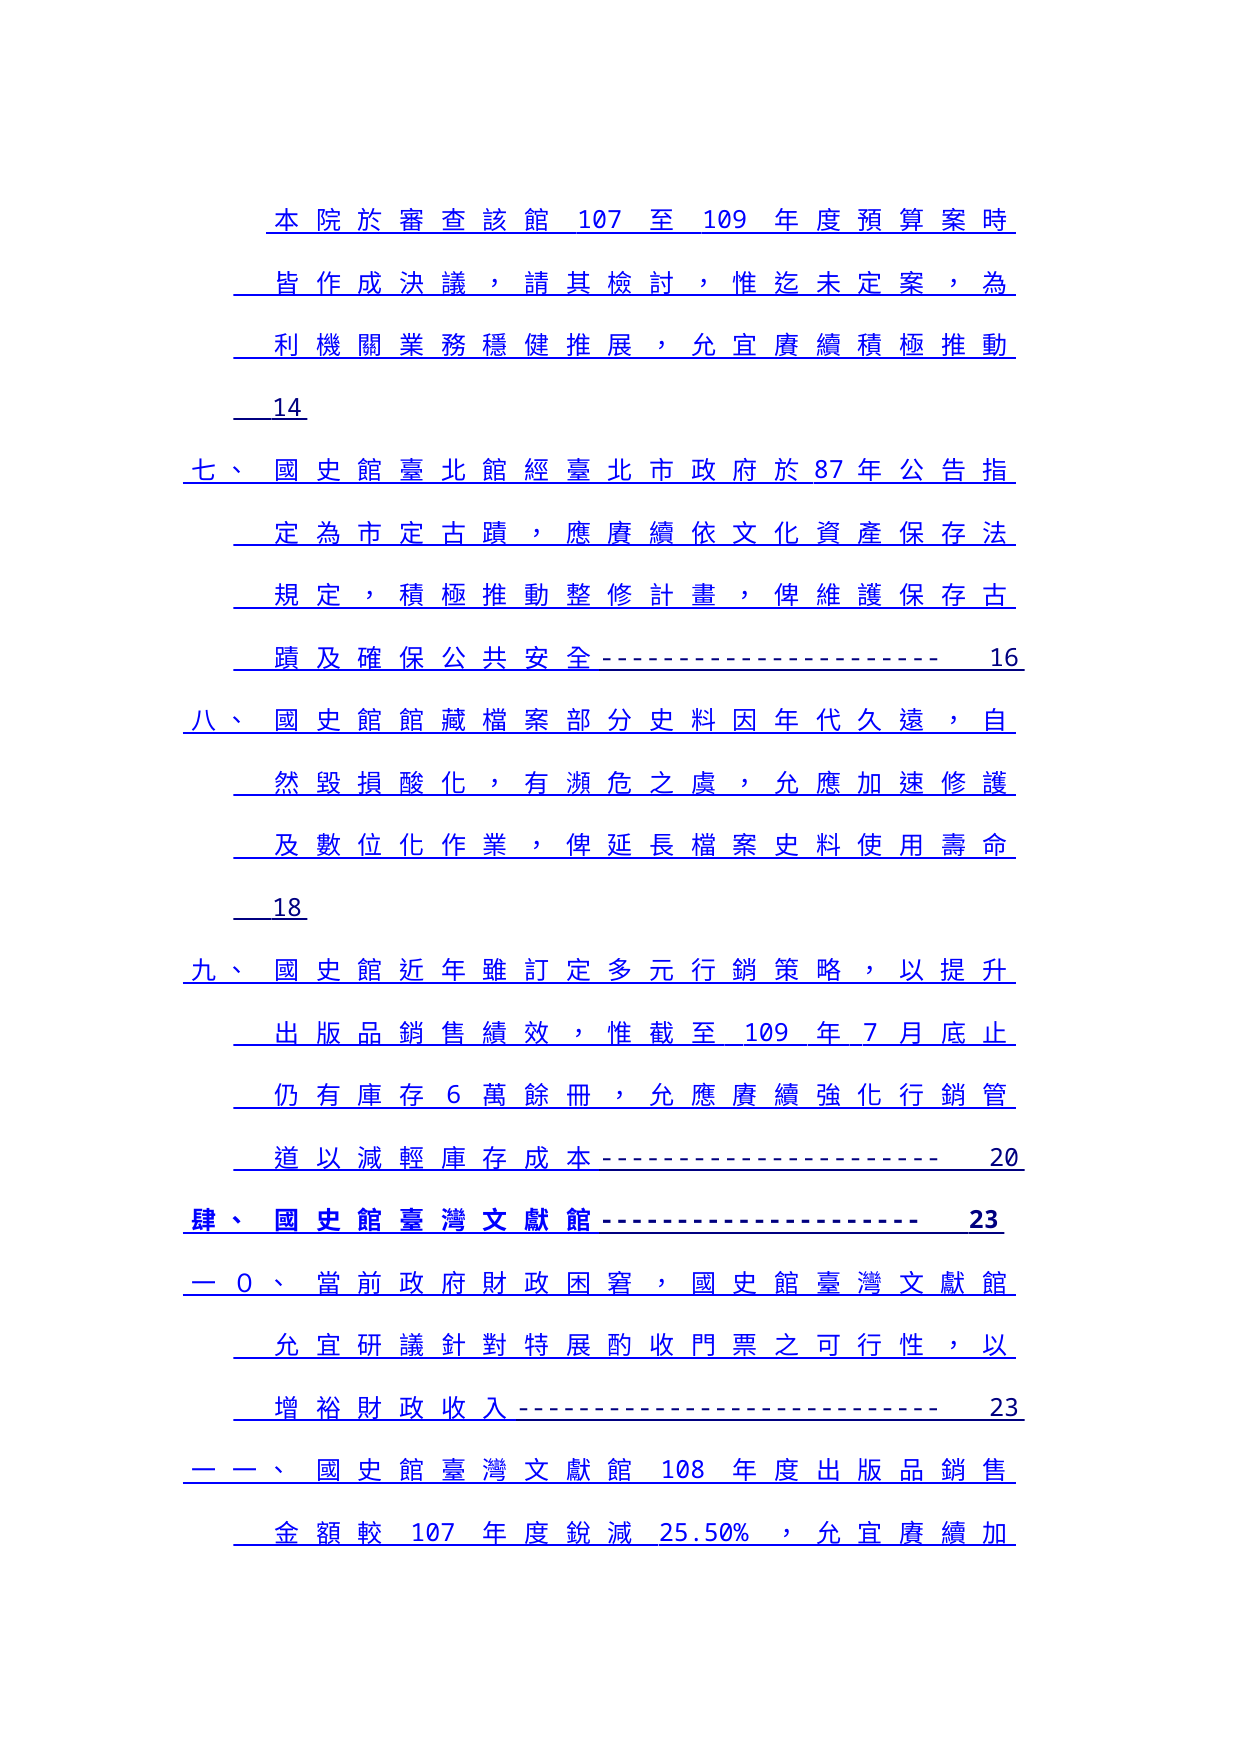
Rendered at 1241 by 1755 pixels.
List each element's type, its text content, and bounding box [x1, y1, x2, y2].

text 一一、國史館臺灣文獻館108年度出版品銷售金額較107年度銳減25.50%，允宜賡續加 [183, 1427, 1025, 1552]
text 肆、國史館臺灣文獻館 23 [183, 1177, 1004, 1232]
text 七、國史館臺北館經臺北市政府於87年公告指定為市定古蹟，應賡續依文化資產保存法規定，積極推動整修計畫，俾維護保存古蹟及確保公共安全 16 [183, 427, 1025, 677]
text [183, 1234, 1004, 1240]
text 九、國史館近年雖訂定多元行銷策略，以提升出版品銷售績效，惟截至109年7月底止仍有庫存6萬餘冊，允應賡續強化行銷管道以減輕庫存成本 20 [183, 927, 1025, 1177]
text 一０、當前政府財政困窘，國史館臺灣文獻館允宜研議針對特展酌收門票之可行性，以增裕財政收入 23 [183, 1240, 1025, 1427]
text 本院於審查該館107至109年度預算案時皆作成決議，請其檢討，惟迄未定案，為利機關業務穩健推展，允宜賡續積極推動 14 [183, 177, 1025, 427]
text 八、國史館館藏檔案部分史料因年代久遠，自然毀損酸化，有瀕危之虞，允應加速修護及數位化作業，俾延長檔案史料使用壽命 18 [183, 677, 1025, 927]
